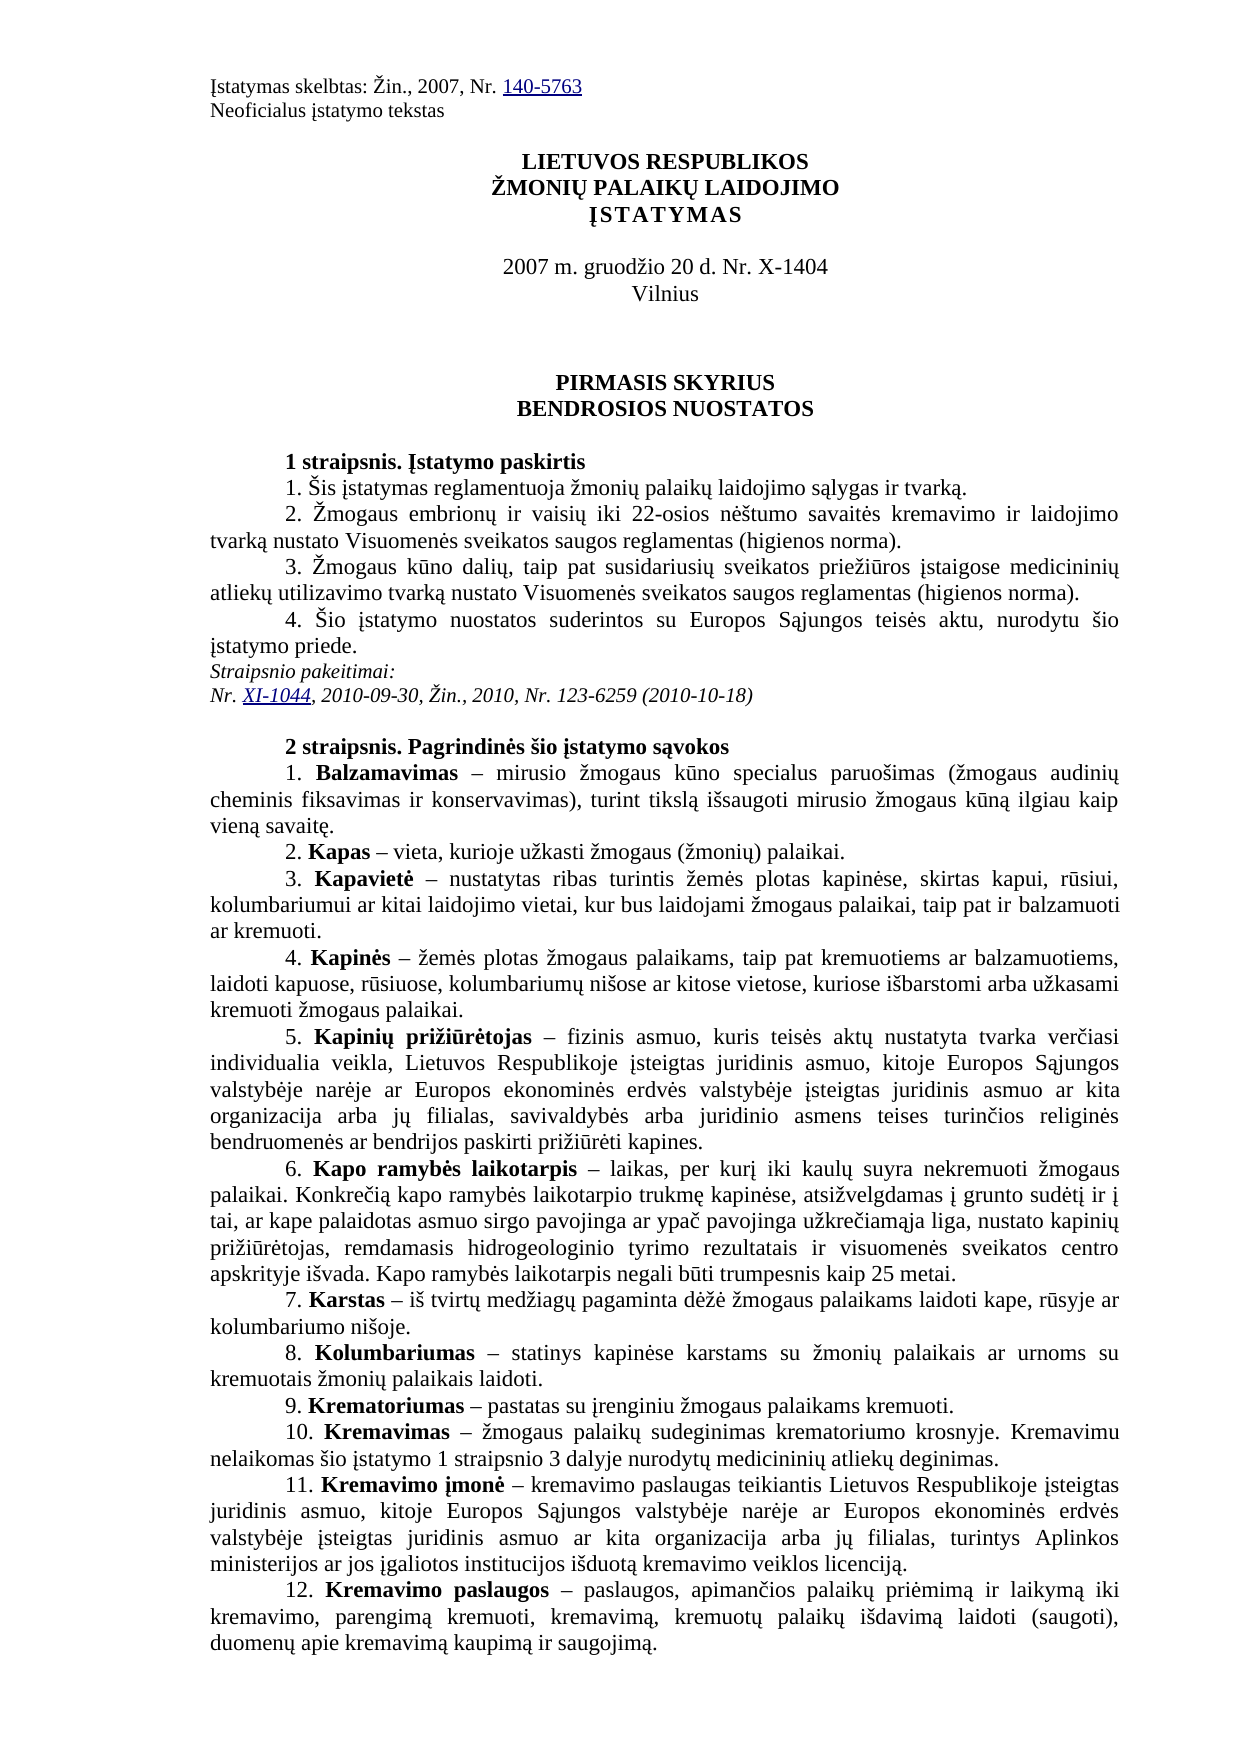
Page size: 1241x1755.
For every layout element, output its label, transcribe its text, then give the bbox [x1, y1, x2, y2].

text 1 straipsnis. Įstatymo paskirtis [210, 448, 1120, 474]
text 9. Krematoriumas – pastatas su įrenginiu žmogaus palaikams kremuoti. [210, 1392, 1120, 1418]
text 2 straipsnis. Pagrindinės šio įstatymo sąvokos [210, 733, 1120, 759]
text 12. Kremavimo paslaugos – paslaugos, apimančios palaikų priėmimą ir laikymą iki kremavimo, parengimą kremuoti, kremavimą, kremuotų palaikų išdavimą laidoti (saugoti), duomenų apie kremavimą kaupimą ir saugojimą. [210, 1576, 1120, 1655]
text 2007 m. gruodžio 20 d. Nr. X-1404 Vilnius [210, 253, 1120, 306]
subtitle PIRMASIS SKYRIUS [210, 369, 1120, 395]
text 11. Kremavimo įmonė – kremavimo paslaugas teikiantis Lietuvos Respublikoje įsteigtas juridinis asmuo, kitoje Europos Sąjungos valstybėje narėje ar Europos ekonominės erdvės valstybėje įsteigtas juridinis asmuo ar kita organizacija arba jų filialas, turintys Aplinkos ministerijos ar jos įgaliotos institucijos išduotą kremavimo veiklos licenciją. [210, 1471, 1120, 1576]
text 3. Žmogaus kūno dalių, taip pat susidariusių sveikatos priežiūros įstaigose medicininių atliekų utilizavimo tvarką nustato Visuomenės sveikatos saugos reglamentas (higienos norma). [210, 553, 1120, 606]
text 4. Kapinės – žemės plotas žmogaus palaikams, taip pat kremuotiems ar balzamuotiems, laidoti kapuose, rūsiuose, kolumbariumų nišose ar kitose vietose, kuriose išbarstomi arba užkasami kremuoti žmogaus palaikai. [210, 944, 1120, 1023]
text 1. Balzamavimas – mirusio žmogaus kūno specialus paruošimas (žmogaus audinių cheminis fiksavimas ir konservavimas), turint tikslą išsaugoti mirusio žmogaus kūną ilgiau kaip vieną savaitę. [210, 759, 1120, 838]
text 3. Kapavietė – nustatytas ribas turintis žemės plotas kapinėse, skirtas kapui, rūsiui, kolumbariumui ar kitai laidojimo vietai, kur bus laidojami žmogaus palaikai, taip pat ir balzamuoti ar kremuoti. [210, 865, 1120, 944]
text Neoficialus įstatymo tekstas [210, 98, 1120, 122]
text 8. Kolumbariumas – statinys kapinėse karstams su žmonių palaikais ar urnoms su kremuotais žmonių palaikais laidoti. [210, 1339, 1120, 1392]
text ŽMONIŲ PALAIKŲ LAIDOJIMO [210, 174, 1120, 201]
text 7. Karstas – iš tvirtų medžiagų pagaminta dėžė žmogaus palaikams laidoti kape, rūsyje ar kolumbariumo nišoje. [210, 1286, 1120, 1339]
text BENDROSIOS NUOSTATOS [210, 395, 1120, 421]
text 10. Kremavimas – žmogaus palaikų sudeginimas krematoriumo krosnyje. Kremavimu nelaikomas šio įstatymo 1 straipsnio 3 dalyje nurodytų medicininių atliekų deginimas. [210, 1418, 1120, 1471]
text 2. Žmogaus embrionų ir vaisių iki 22-osios nėštumo savaitės kremavimo ir laidojimo tvarką nustato Visuomenės sveikatos saugos reglamentas (higienos norma). [210, 500, 1120, 553]
text 2. Kapas – vieta, kurioje užkasti žmogaus (žmonių) palaikai. [210, 838, 1120, 865]
text 6. Kapo ramybės laikotarpis – laikas, per kurį iki kaulų suyra nekremuoti žmogaus palaikai. Konkrečią kapo ramybės laikotarpio trukmę kapinėse, atsižvelgdamas į grunto sudėtį ir į tai, ar kape palaidotas asmuo sirgo pavojinga ar ypač pavojinga užkrečiamąja liga, nustato kapinių prižiūrėtojas, remdamasis hidrogeologinio tyrimo rezultatais ir visuomenės sveikatos centro apskrityje išvada. Kapo ramybės laikotarpis negali būti trumpesnis kaip 25 metai. [210, 1155, 1120, 1286]
text 5. Kapinių prižiūrėtojas – fizinis asmuo, kuris teisės aktų nustatyta tvarka verčiasi individualia veikla, Lietuvos Respublikoje įsteigtas juridinis asmuo, kitoje Europos Sąjungos valstybėje narėje ar Europos ekonominės erdvės valstybėje įsteigtas juridinis asmuo ar kita organizacija arba jų filialas, savivaldybės arba juridinio asmens teises turinčios religinės bendruomenės ar bendrijos paskirti prižiūrėti kapines. [210, 1023, 1120, 1155]
text Nr. XI-1044, 2010-09-30, Žin., 2010, Nr. 123-6259 (2010-10-18) [210, 683, 1120, 707]
text Straipsnio pakeitimai: [210, 658, 1120, 683]
text 1. Šis įstatymas reglamentuoja žmonių palaikų laidojimo sąlygas ir tvarką. [210, 474, 1120, 500]
text LIETUVOS RESPUBLIKOS [210, 148, 1120, 174]
text ĮSTATYMAS [210, 201, 1120, 227]
text Įstatymas skelbtas: Žin., 2007, Nr. 140-5763 [210, 73, 1120, 98]
text 4. Šio įstatymo nuostatos suderintos su Europos Sąjungos teisės aktu, nurodytu šio įstatymo priede. [210, 606, 1120, 658]
